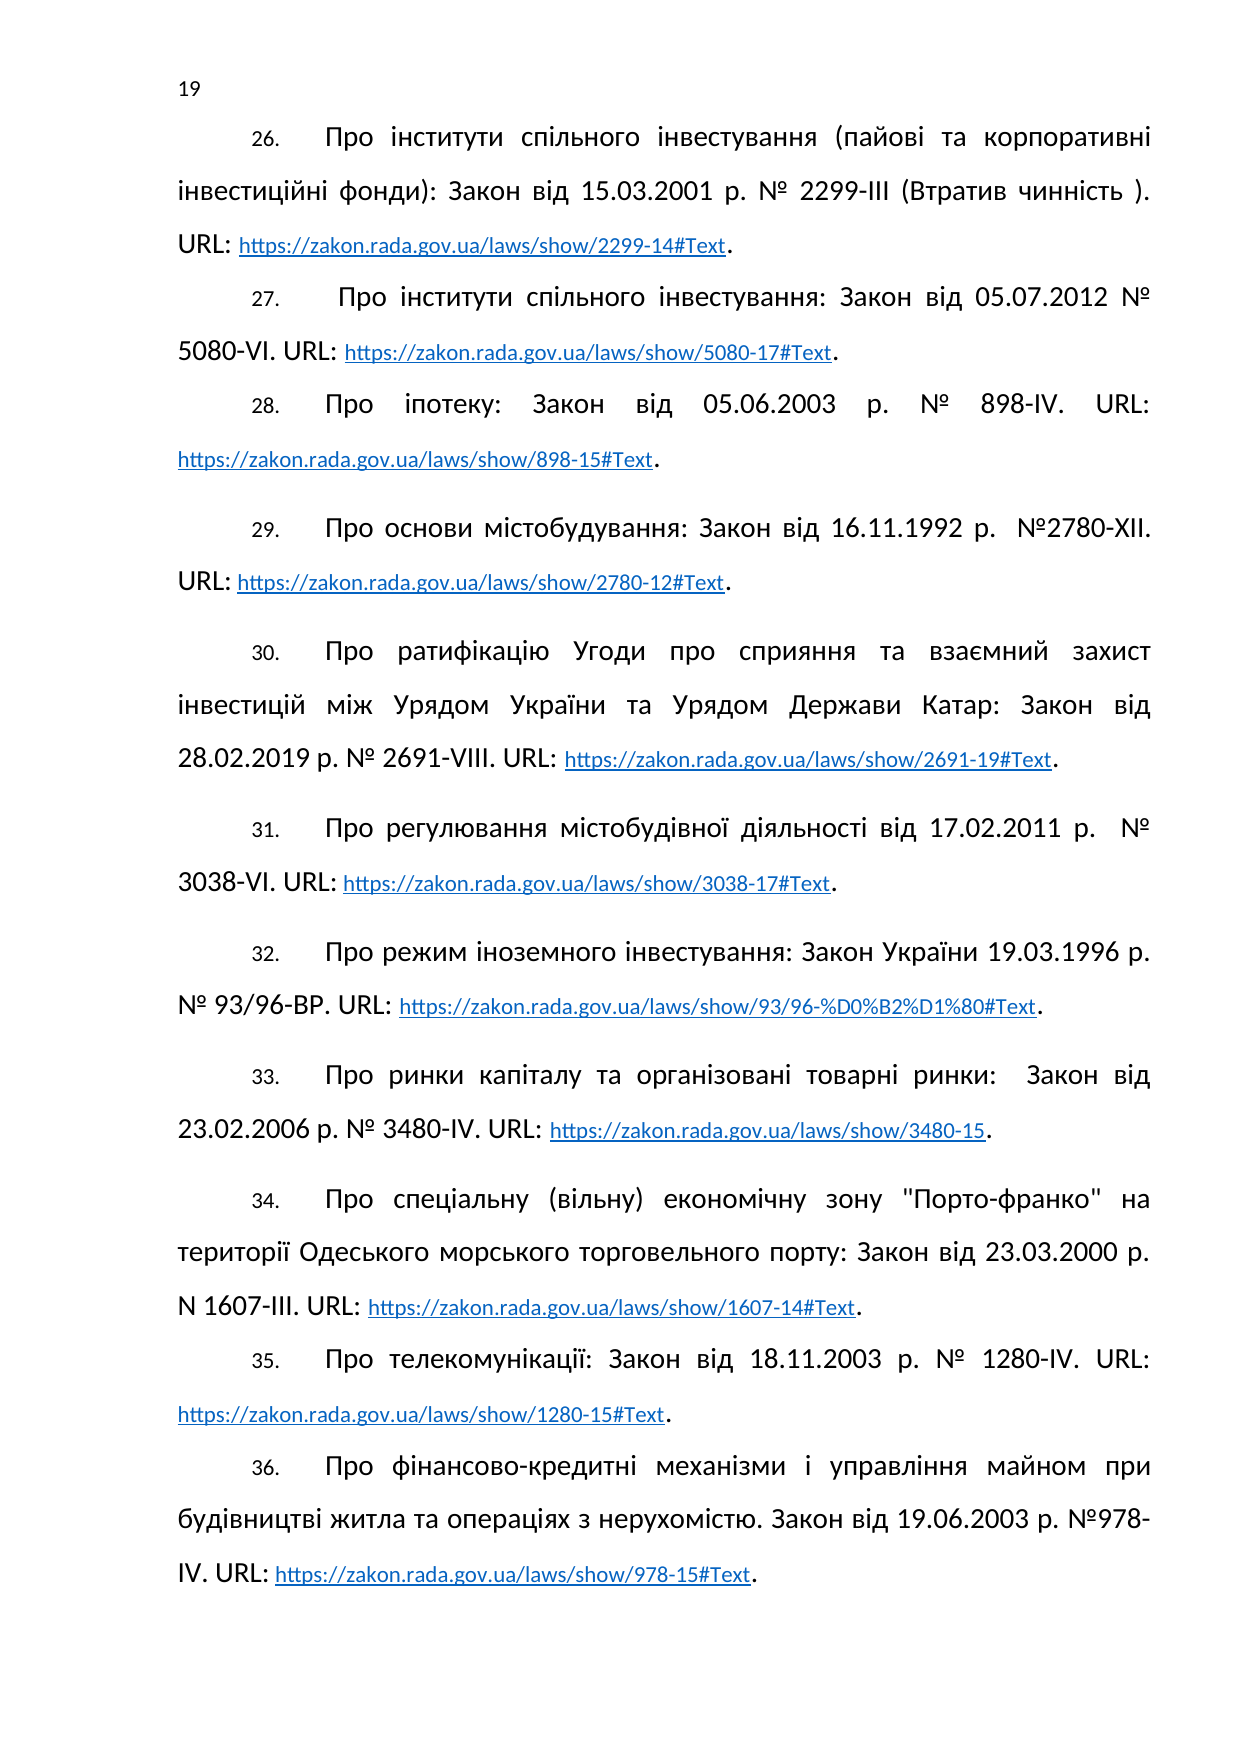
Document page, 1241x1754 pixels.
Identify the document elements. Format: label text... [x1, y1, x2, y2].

list Про режим іноземного інвестування: Закон України 19.03.1996 р. № 93/96-ВР. URL: https://zakon.rada.gov.ua/laws/show/93/96-%D0%B2%D1%80#Text. [177, 933, 1152, 1022]
list Про фінансово-кредитні механізми і управління майном при будівництві житла та операціях з нерухомістю. Закон від 19.06.2003 р. №978-IV. URL: https://zakon.rada.gov.ua/laws/show/978-15#Text. [177, 1447, 1152, 1590]
list Про ринки капіталу та організовані товарні ринки: Закон від 23.02.2006 р. № 3480-IV. URL: https://zakon.rada.gov.ua/laws/show/3480-15. [177, 1056, 1152, 1146]
list Про спеціальну (вільну) економічну зону "Порто-франко" на території Одеського морського торговельного порту: Закон від 23.03.2000 р. N 1607-III. URL: https://zakon.rada.gov.ua/laws/show/1607-14#Text. [177, 1180, 1152, 1322]
list Про ратифікацію Угоди про сприяння та взаємний захист інвестицій між Урядом України та Урядом Держави Катар: Закон від 28.02.2019 р. № 2691-VIII. URL: https://zakon.rada.gov.ua/laws/show/2691-19#Text. [177, 632, 1152, 775]
list Про основи містобудування: Закон від 16.11.1992 р. №2780-XII. URL: https://zakon.rada.gov.ua/laws/show/2780-12#Text. [177, 509, 1152, 598]
list Про інститути спільного інвестування: Закон від 05.07.2012 № 5080-VI. URL: https://zakon.rada.gov.ua/laws/show/5080-17#Text. [177, 278, 1152, 367]
list Про регулювання містобудівної діяльності вiд 17.02.2011 р. № 3038-VI. URL: https://zakon.rada.gov.ua/laws/show/3038-17#Text. [177, 809, 1152, 898]
list Про інститути спільного інвестування (пайові та корпоративні інвестиційні фонди): Закон від 15.03.2001 р. № 2299-III (Втратив чинність ). URL: https://zakon.rada.gov.ua/laws/show/2299-14#Text. [177, 118, 1152, 261]
list Про іпотеку: Закон від 05.06.2003 р. № 898-IV. URL: https://zakon.rada.gov.ua/laws/show/898-15#Text. [177, 385, 1152, 474]
list Про телекомунікації: Закон від 18.11.2003 р. № 1280-IV. URL: https://zakon.rada.gov.ua/laws/show/1280-15#Text. [177, 1340, 1152, 1429]
